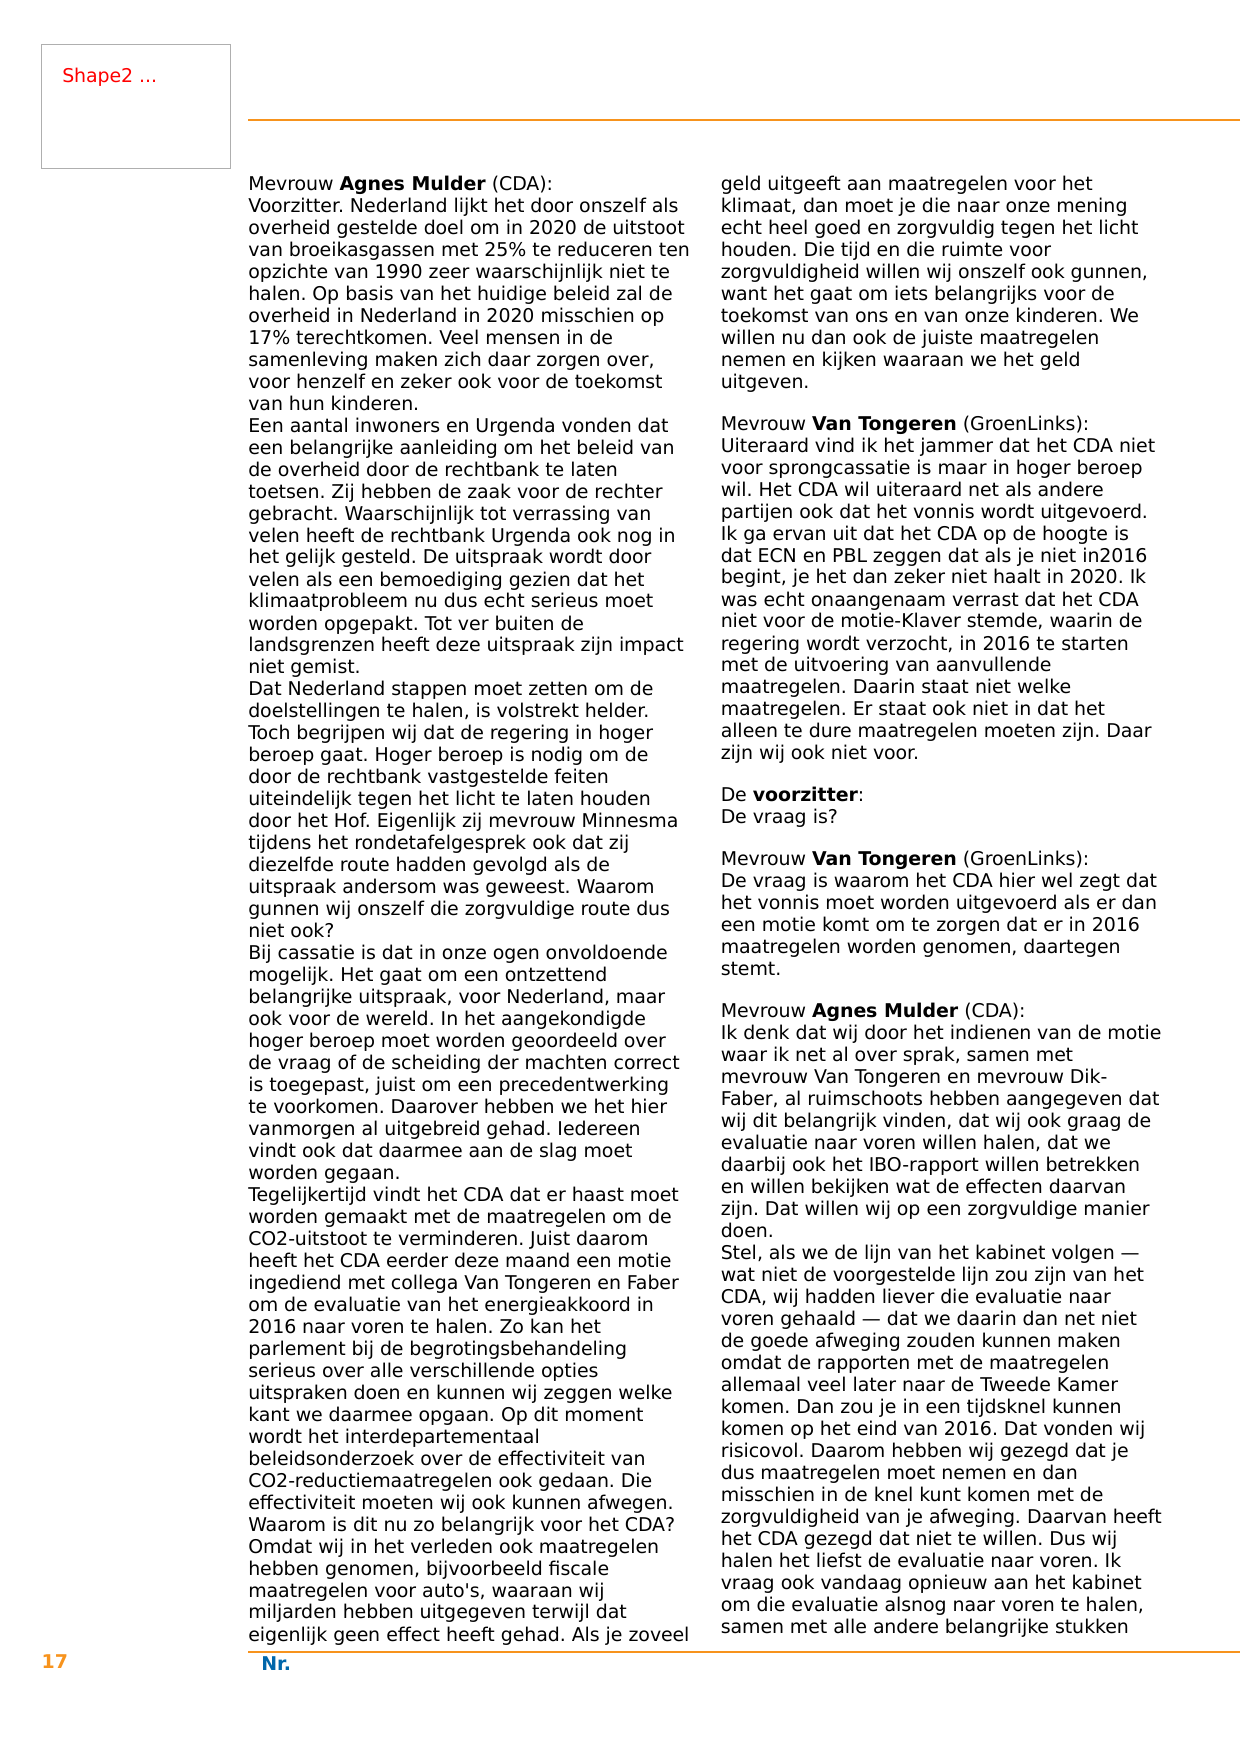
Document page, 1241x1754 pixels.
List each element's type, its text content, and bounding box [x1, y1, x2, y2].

text Voorzitter. Nederland lijkt het door onszelf als overheid gestelde doel om in 2020 de uitstoot van broeikasgassen met 25% te reduceren ten opzichte van 1990 zeer waarschijnlijk niet te halen. Op basis van het huidige beleid zal de overheid in Nederland in 2020 misschien op 17% terechtkomen. Veel mensen in de samenleving maken zich daar zorgen over, voor henzelf en zeker ook voor de toekomst van hun kinderen. [248, 195, 691, 414]
text Dat Nederland stappen moet zetten om de doelstellingen te halen, is volstrekt helder. Toch begrijpen wij dat de regering in hoger beroep gaat. Hoger beroep is nodig om de door de rechtbank vastgestelde feiten uiteindelijk tegen het licht te laten houden door het Hof. Eigenlijk zij mevrouw Minnesma tijdens het rondetafelgesprek ook dat zij diezelfde route hadden gevolgd als de uitspraak andersom was geweest. Waarom gunnen wij onszelf die zorgvuldige route dus niet ook? [248, 678, 691, 942]
text geld uitgeeft aan maatregelen voor het klimaat, dan moet je die naar onze mening echt heel goed en zorgvuldig tegen het licht houden. Die tijd en die ruimte voor zorgvuldigheid willen wij onszelf ook gunnen, want het gaat om iets belangrijks voor de toekomst van ons en van onze kinderen. We willen nu dan ook de juiste maatregelen nemen en kijken waaraan we het geld uitgeven. [721, 173, 1163, 393]
text Een aantal inwoners en Urgenda vonden dat een belangrijke aanleiding om het beleid van de overheid door de rechtbank te laten toetsen. Zij hebben de zaak voor de rechter gebracht. Waarschijnlijk tot verrassing van velen heeft de rechtbank Urgenda ook nog in het gelijk gesteld. De uitspraak wordt door velen als een bemoediging gezien dat het klimaatprobleem nu dus echt serieus moet worden opgepakt. Tot ver buiten de landsgrenzen heeft deze uitspraak zijn impact niet gemist. [248, 414, 691, 678]
text Mevrouw Van Tongeren (GroenLinks): [721, 848, 1163, 870]
text Mevrouw Agnes Mulder (CDA): [721, 1000, 1163, 1022]
text Mevrouw Van Tongeren (GroenLinks): [721, 413, 1163, 434]
text Stel, als we de lijn van het kabinet volgen — wat niet de voorgestelde lijn zou zijn van het CDA, wij hadden liever die evaluatie naar voren gehaald — dat we daarin dan net niet de goede afweging zouden kunnen maken omdat de rapporten met de maatregelen allemaal veel later naar de Tweede Kamer komen. Dan zou je in een tijdsknel kunnen komen op het eind van 2016. Dat vonden wij risicovol. Daarom hebben wij gezegd dat je dus maatregelen moet nemen en dan misschien in de knel kunt komen met de zorgvuldigheid van je afweging. Daarvan heeft het CDA gezegd dat niet te willen. Dus wij halen het liefst de evaluatie naar voren. Ik vraag ook vandaag opnieuw aan het kabinet om die evaluatie alsnog naar voren te halen, samen met alle andere belangrijke stukken [721, 1242, 1163, 1637]
text De vraag is waarom het CDA hier wel zegt dat het vonnis moet worden uitgevoerd als er dan een motie komt om te zorgen dat er in 2016 maatregelen worden genomen, daartegen stemt. [721, 870, 1163, 980]
text Mevrouw Agnes Mulder (CDA): [248, 173, 691, 195]
text De vraag is? [721, 806, 1163, 828]
text De voorzitter: [721, 784, 1163, 806]
text Uiteraard vind ik het jammer dat het CDA niet voor sprongcassatie is maar in hoger beroep wil. Het CDA wil uiteraard net als andere partijen ook dat het vonnis wordt uitgevoerd. Ik ga ervan uit dat het CDA op de hoogte is dat ECN en PBL zeggen dat als je niet in2016 begint, je het dan zeker niet haalt in 2020. Ik was echt onaangenaam verrast dat het CDA niet voor de motie-Klaver stemde, waarin de regering wordt verzocht, in 2016 te starten met de uitvoering van aanvullende maatregelen. Daarin staat niet welke maatregelen. Er staat ook niet in dat het alleen te dure maatregelen moeten zijn. Daar zijn wij ook niet voor. [721, 434, 1163, 764]
text Tegelijkertijd vindt het CDA dat er haast moet worden gemaakt met de maatregelen om de CO2-uitstoot te verminderen. Juist daarom heeft het CDA eerder deze maand een motie ingediend met collega Van Tongeren en Faber om de evaluatie van het energieakkoord in 2016 naar voren te halen. Zo kan het parlement bij de begrotingsbehandeling serieus over alle verschillende opties uitspraken doen en kunnen wij zeggen welke kant we daarmee opgaan. Op dit moment wordt het interdepartementaal beleidsonderzoek over de effectiviteit van CO2-reductiemaatregelen ook gedaan. Die effectiviteit moeten wij ook kunnen afwegen. Waarom is dit nu zo belangrijk voor het CDA? Omdat wij in het verleden ook maatregelen hebben genomen, bijvoorbeeld fiscale maatregelen voor auto's, waaraan wij miljarden hebben uitgegeven terwijl dat eigenlijk geen effect heeft gehad. Als je zoveel [248, 1184, 691, 1645]
text Bij cassatie is dat in onze ogen onvoldoende mogelijk. Het gaat om een ontzettend belangrijke uitspraak, voor Nederland, maar ook voor de wereld. In het aangekondigde hoger beroep moet worden geoordeeld over de vraag of de scheiding der machten correct is toegepast, juist om een precedentwerking te voorkomen. Daarover hebben we het hier vanmorgen al uitgebreid gehad. Iedereen vindt ook dat daarmee aan de slag moet worden gegaan. [248, 942, 691, 1184]
text Ik denk dat wij door het indienen van de motie waar ik net al over sprak, samen met mevrouw Van Tongeren en mevrouw Dik-Faber, al ruimschoots hebben aangegeven dat wij dit belangrijk vinden, dat wij ook graag de evaluatie naar voren willen halen, dat we daarbij ook het IBO-rapport willen betrekken en willen bekijken wat de effecten daarvan zijn. Dat willen wij op een zorgvuldige manier doen. [721, 1022, 1163, 1242]
